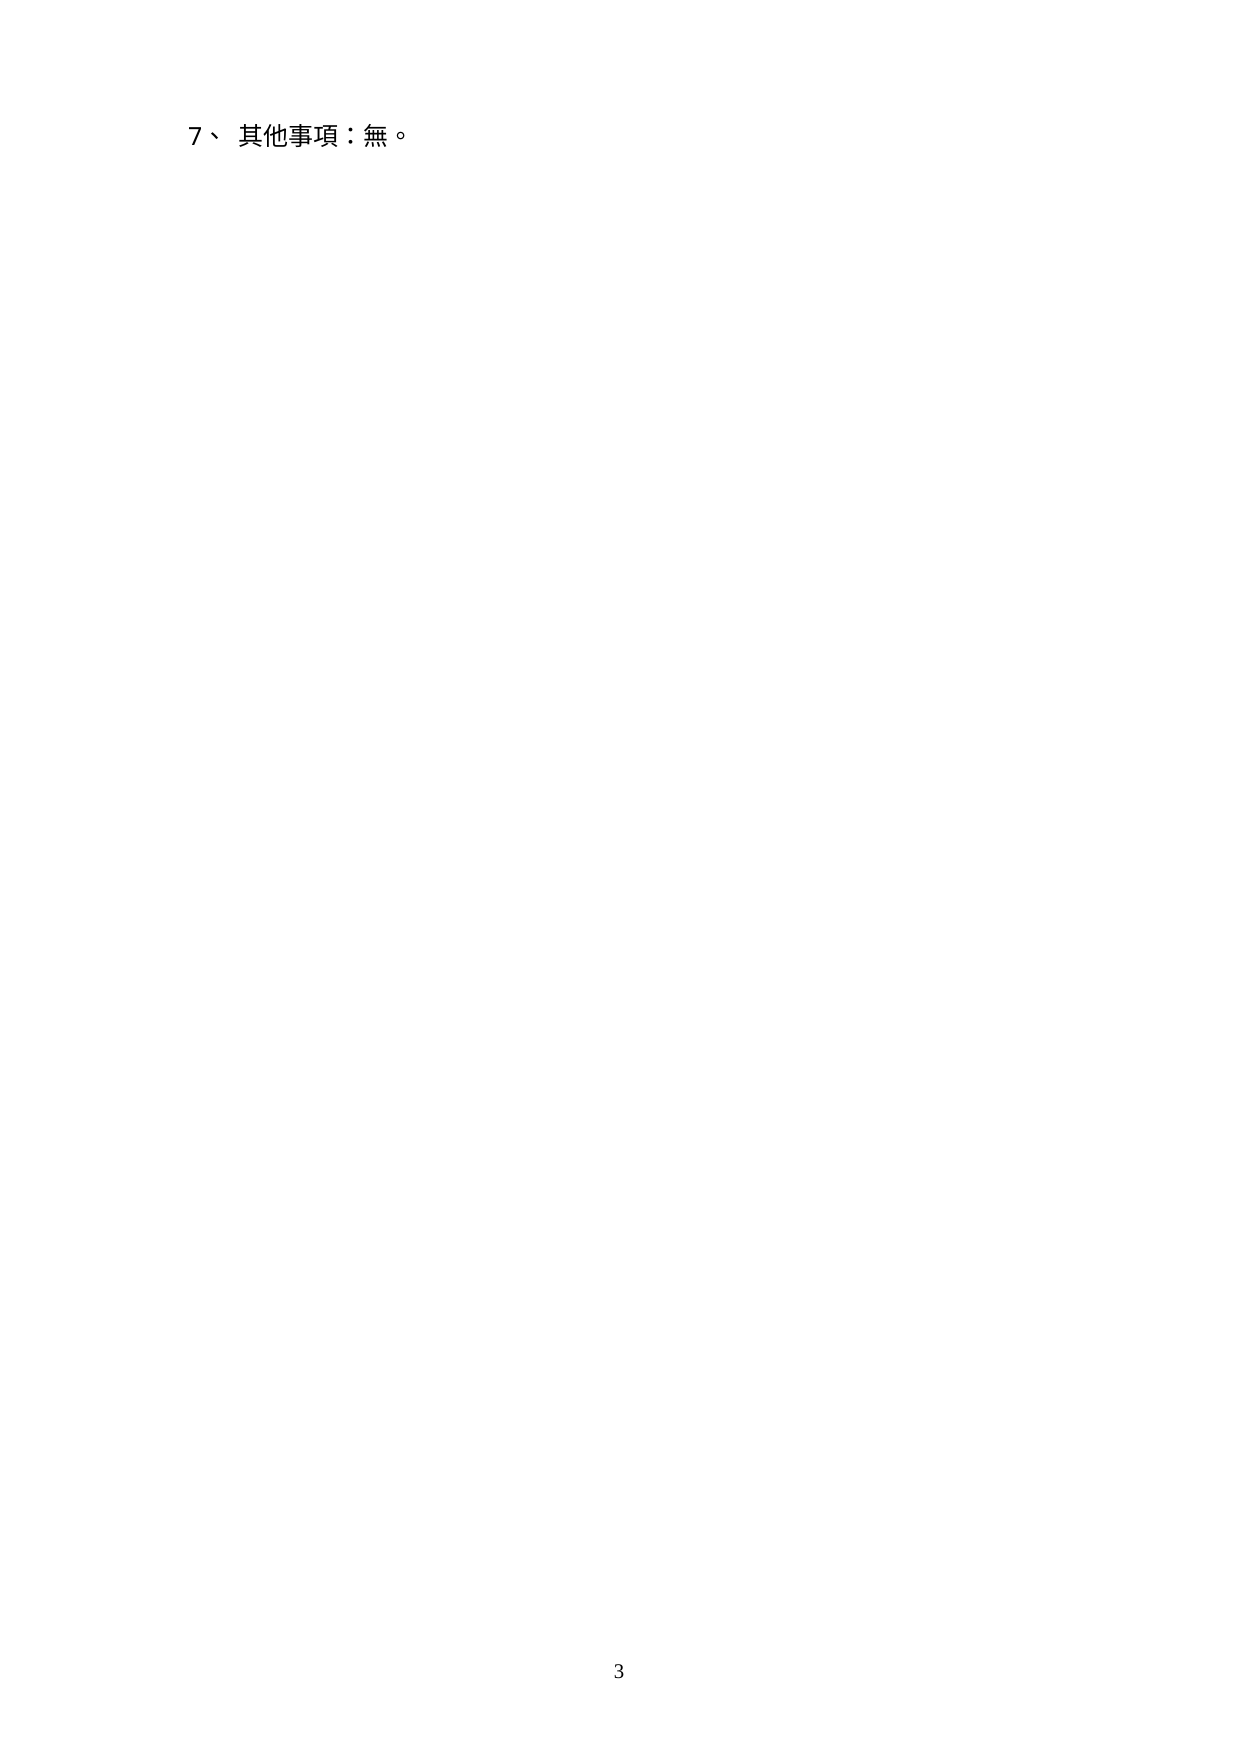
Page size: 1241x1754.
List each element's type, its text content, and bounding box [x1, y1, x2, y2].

list 其他事項：無。 [187, 93, 1050, 155]
